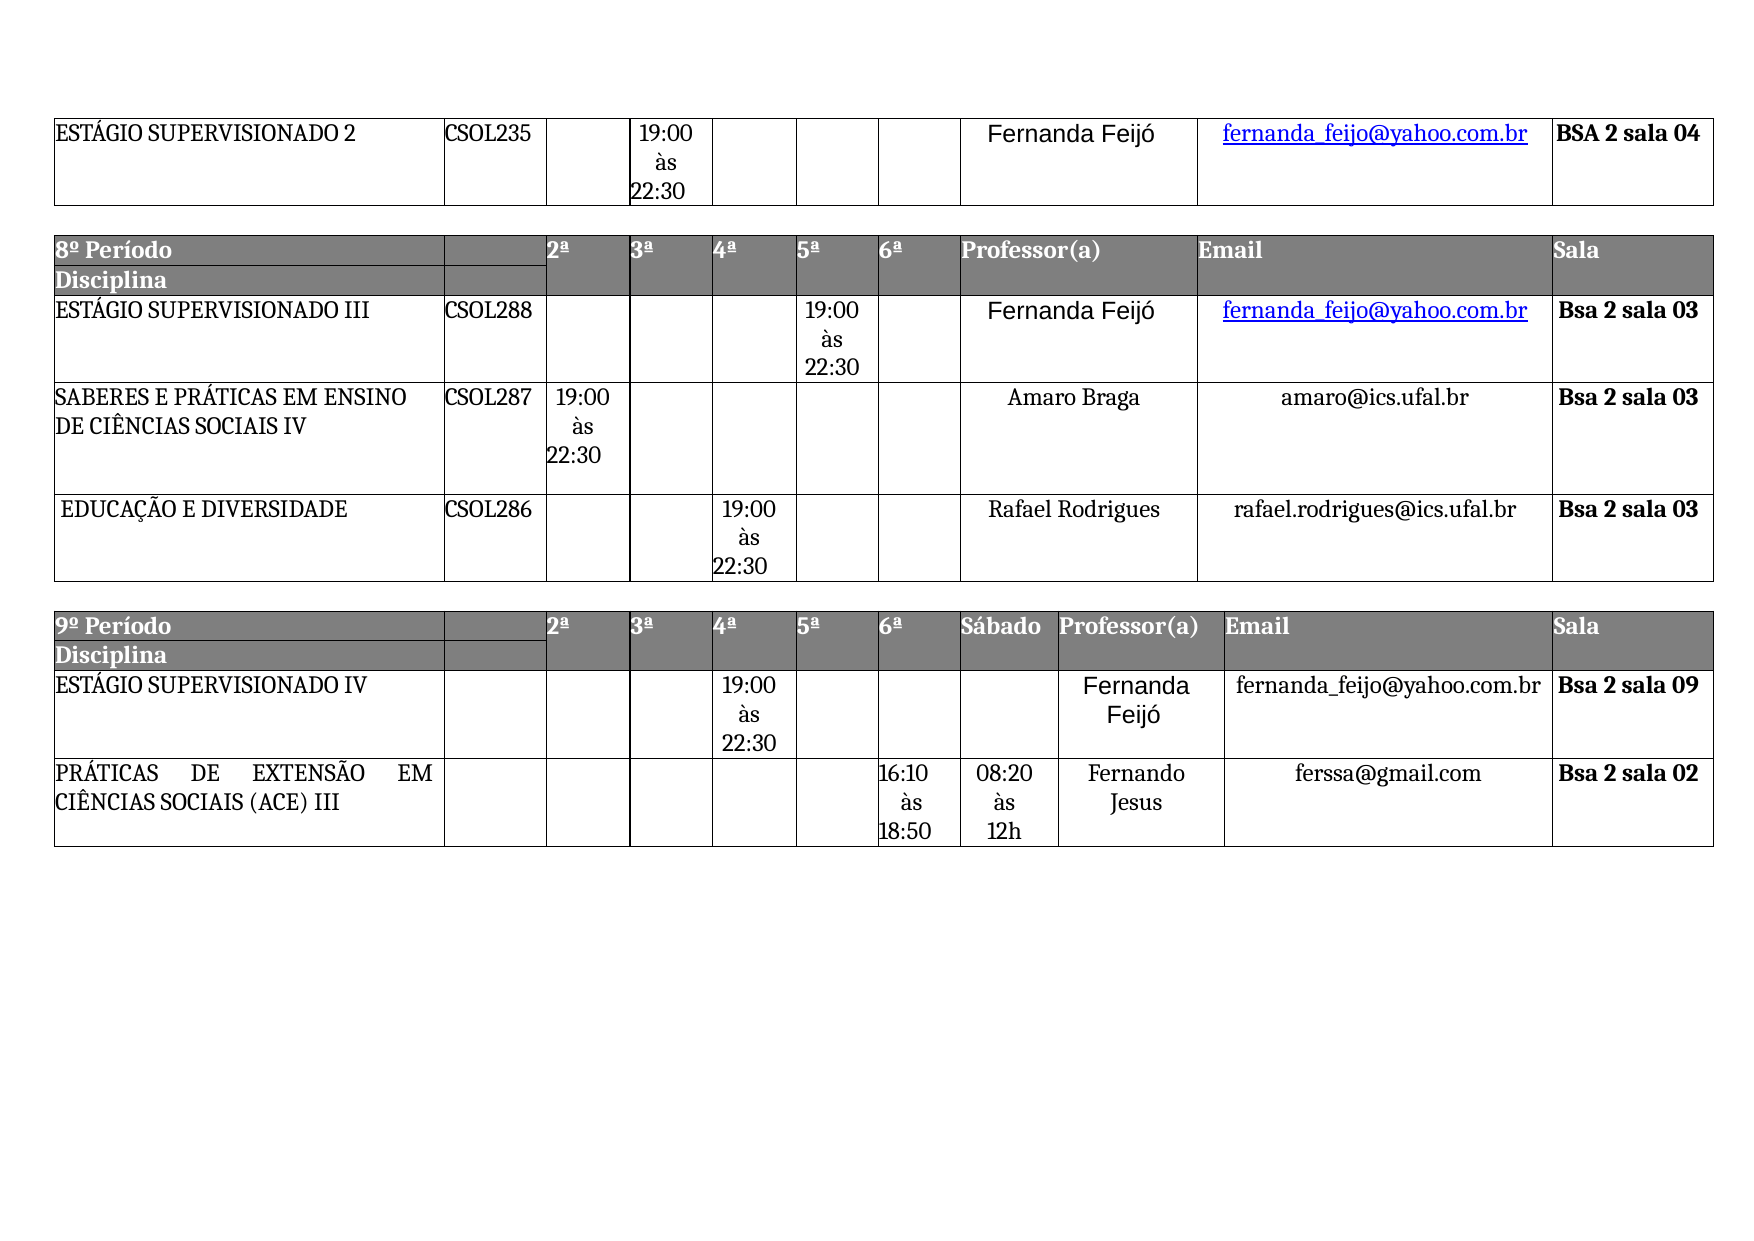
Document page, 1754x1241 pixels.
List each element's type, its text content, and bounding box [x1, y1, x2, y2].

table_header [445, 236, 546, 265]
table_cell ESTÁGIO SUPERVISIONADO 2 [55, 119, 444, 205]
table_cell 19:00 às 22:30 [797, 296, 878, 382]
table_cell CSOL235 [445, 119, 546, 205]
table_cell [631, 296, 712, 382]
table_header Sábado [961, 612, 1058, 670]
table_cell [547, 671, 629, 758]
table_header 2ª [547, 236, 629, 295]
table_cell [547, 296, 629, 382]
table_cell fernanda_feijo@yahoo.com.br [1198, 119, 1552, 205]
table_cell Fernando Jesus [1059, 759, 1224, 846]
table_cell [797, 495, 878, 581]
table_cell Bsa 2 sala 03 [1553, 495, 1713, 581]
table_cell [879, 296, 960, 382]
table_header 6ª [879, 236, 960, 295]
table_header Email [1225, 612, 1552, 670]
table_cell [797, 383, 878, 493]
table_cell Disciplina [55, 266, 444, 295]
table_header 4ª [713, 612, 796, 670]
table_cell Bsa 2 sala 09 [1553, 671, 1713, 758]
table_cell [879, 495, 960, 581]
table_header 5ª [797, 236, 878, 295]
table_cell Bsa 2 sala 03 [1553, 296, 1713, 382]
table_cell CSOL287 [445, 383, 546, 493]
table_cell [713, 759, 796, 846]
table_cell 16:10 às 18:50 [879, 759, 960, 846]
table_cell [879, 119, 960, 205]
table_cell [713, 296, 796, 382]
table_header Sala [1553, 236, 1713, 295]
table_cell BSA 2 sala 04 [1553, 119, 1713, 205]
table_cell [797, 671, 878, 758]
table_cell PRÁTICAS DE EXTENSÃO EM CIÊNCIAS SOCIAIS (ACE) III [55, 759, 444, 846]
table_header Professor(a) [961, 236, 1197, 295]
table_cell [797, 759, 878, 846]
table_cell [445, 266, 546, 295]
table_header 8º Período [55, 236, 444, 265]
table_header 2ª [547, 612, 629, 670]
table_cell Bsa 2 sala 02 [1553, 759, 1713, 846]
table_cell ESTÁGIO SUPERVISIONADO IV [55, 671, 444, 758]
table_cell [879, 383, 960, 493]
table_cell [961, 671, 1058, 758]
table_cell EDUCAÇÃO E DIVERSIDADE [55, 495, 444, 581]
table_header 5ª [797, 612, 878, 670]
table_header 3ª [631, 236, 712, 295]
table_cell Bsa 2 sala 03 [1553, 383, 1713, 493]
table_cell 19:00 às 22:30 [631, 119, 712, 205]
table_cell fernanda_feijo@yahoo.com.br [1225, 671, 1552, 758]
table_cell [631, 495, 712, 581]
table_cell fernanda_feijo@yahoo.com.br [1198, 296, 1552, 382]
table_header Professor(a) [1059, 612, 1224, 670]
table_header 3ª [631, 612, 712, 670]
table_cell CSOL288 [445, 296, 546, 382]
table_header Sala [1553, 612, 1713, 670]
table_cell Disciplina [55, 641, 444, 670]
table_cell [445, 641, 546, 670]
table_cell [547, 759, 629, 846]
table_cell [713, 383, 796, 493]
table_cell ESTÁGIO SUPERVISIONADO III [55, 296, 444, 382]
table_cell [631, 383, 712, 493]
table_cell [713, 119, 796, 205]
table_cell Fernanda Feijó [961, 119, 1197, 205]
table_cell amaro@ics.ufal.br [1198, 383, 1552, 493]
table_header 9º Período [55, 612, 444, 640]
table_cell SABERES E PRÁTICAS EM ENSINO DE CIÊNCIAS SOCIAIS IV [55, 383, 444, 493]
table_cell 08:20 às 12h [961, 759, 1058, 846]
table_cell [445, 671, 546, 758]
table_cell Amaro Braga [961, 383, 1197, 493]
table_cell [547, 119, 629, 205]
table_cell [445, 759, 546, 846]
table_cell [797, 119, 878, 205]
table_cell 19:00 às 22:30 [713, 671, 796, 758]
table_cell Fernanda Feijó [961, 296, 1197, 382]
table_cell ferssa@gmail.com [1225, 759, 1552, 846]
table_header 4ª [713, 236, 796, 295]
table_cell Fernanda Feijó [1059, 671, 1224, 758]
table_cell CSOL286 [445, 495, 546, 581]
table_cell 19:00 às 22:30 [713, 495, 796, 581]
table_cell [547, 495, 629, 581]
table_cell [879, 671, 960, 758]
table_cell [631, 759, 712, 846]
table_cell 19:00 às 22:30 [547, 383, 629, 493]
table_header 6ª [879, 612, 960, 670]
table_cell rafael.rodrigues@ics.ufal.br [1198, 495, 1552, 581]
table_cell Rafael Rodrigues [961, 495, 1197, 581]
table_cell [631, 671, 712, 758]
table_header [445, 612, 546, 640]
table_header Email [1198, 236, 1552, 295]
